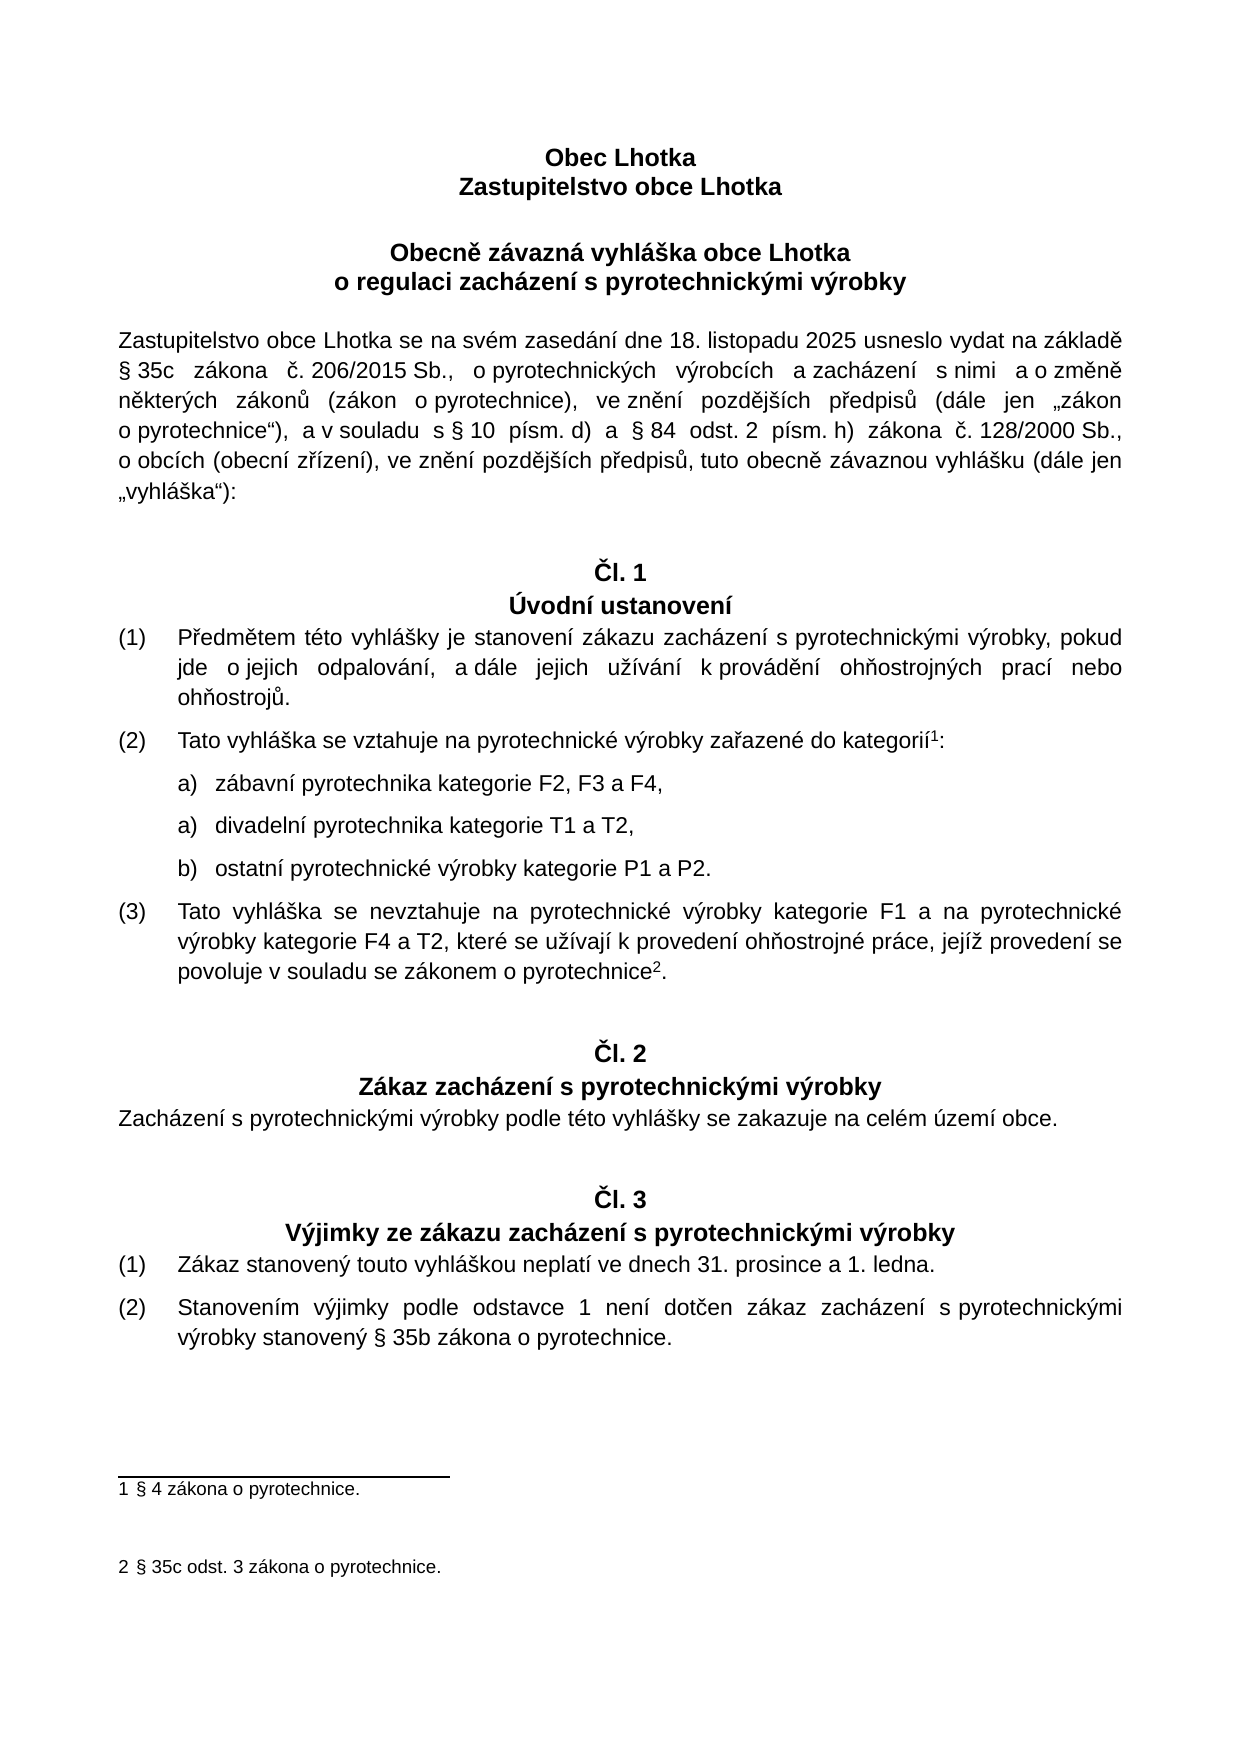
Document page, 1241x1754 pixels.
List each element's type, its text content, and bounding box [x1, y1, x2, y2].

list zábavní pyrotechnika kategorie F2, F3 a F4, [177, 770, 1122, 796]
list Stanovením výjimky podle odstavce 1 není dotčen zákaz zacházení s pyrotechnickými výrobky stanovený § 35b zákona o pyrotechnice. [118, 1293, 1122, 1350]
text Obec Lhotka Zastupitelstvo obce Lhotka [118, 143, 1122, 201]
list § 35c odst. 3 zákona o pyrotechnice. [118, 1556, 1122, 1578]
text Zastupitelstvo obce Lhotka se na svém zasedání dne 18. listopadu 2025 usneslo vydat na základě § 35c zákona č. 206/2015 Sb., o pyrotechnických výrobcích a zacházení s nimi a o změně některých zákonů (zákon o pyrotechnice), ve znění pozdějších předpisů (dále jen „zákon o pyrotechnice“), a v souladu s § 10 písm. d) a § 84 odst. 2 písm. h) zákona č. 128/2000 Sb., o obcích (obecní zřízení), ve znění pozdějších předpisů, tuto obecně závaznou vyhlášku (dále jen „vyhláška“): [118, 327, 1122, 504]
list Předmětem této vyhlášky je stanovení zákazu zacházení s pyrotechnickými výrobky, pokud jde o jejich odpalování, a dále jejich užívání k provádění ohňostrojných prací nebo ohňostrojů. [118, 624, 1122, 711]
list divadelní pyrotechnika kategorie T1 a T2, [177, 812, 1122, 839]
subtitle Obecně závazná vyhláška obce Lhotka o regulaci zacházení s pyrotechnickými výrobky [118, 238, 1122, 295]
list Zákaz stanovený touto vyhláškou neplatí ve dnech 31. prosince a 1. ledna. [118, 1251, 1122, 1277]
list Tato vyhláška se vztahuje na pyrotechnické výrobky zařazené do kategorií: [118, 727, 1122, 753]
subtitle Čl. 1 Úvodní ustanovení [118, 558, 1122, 620]
text Zacházení s pyrotechnickými výrobky podle této vyhlášky se zakazuje na celém území obce. [118, 1104, 1122, 1131]
list Tato vyhláška se nevztahuje na pyrotechnické výrobky kategorie F1 a na pyrotechnické výrobky kategorie F4 a T2, které se užívají k provedení ohňostrojné práce, jejíž provedení se povoluje v souladu se zákonem o pyrotechnice. [118, 898, 1122, 985]
list § 4 zákona o pyrotechnice. [118, 1477, 1122, 1499]
subtitle Čl. 2 Zákaz zacházení s pyrotechnickými výrobky [118, 1038, 1122, 1100]
subtitle Čl. 3 Výjimky ze zákazu zacházení s pyrotechnickými výrobky [118, 1185, 1122, 1247]
list ostatní pyrotechnické výrobky kategorie P1 a P2. [177, 855, 1122, 882]
